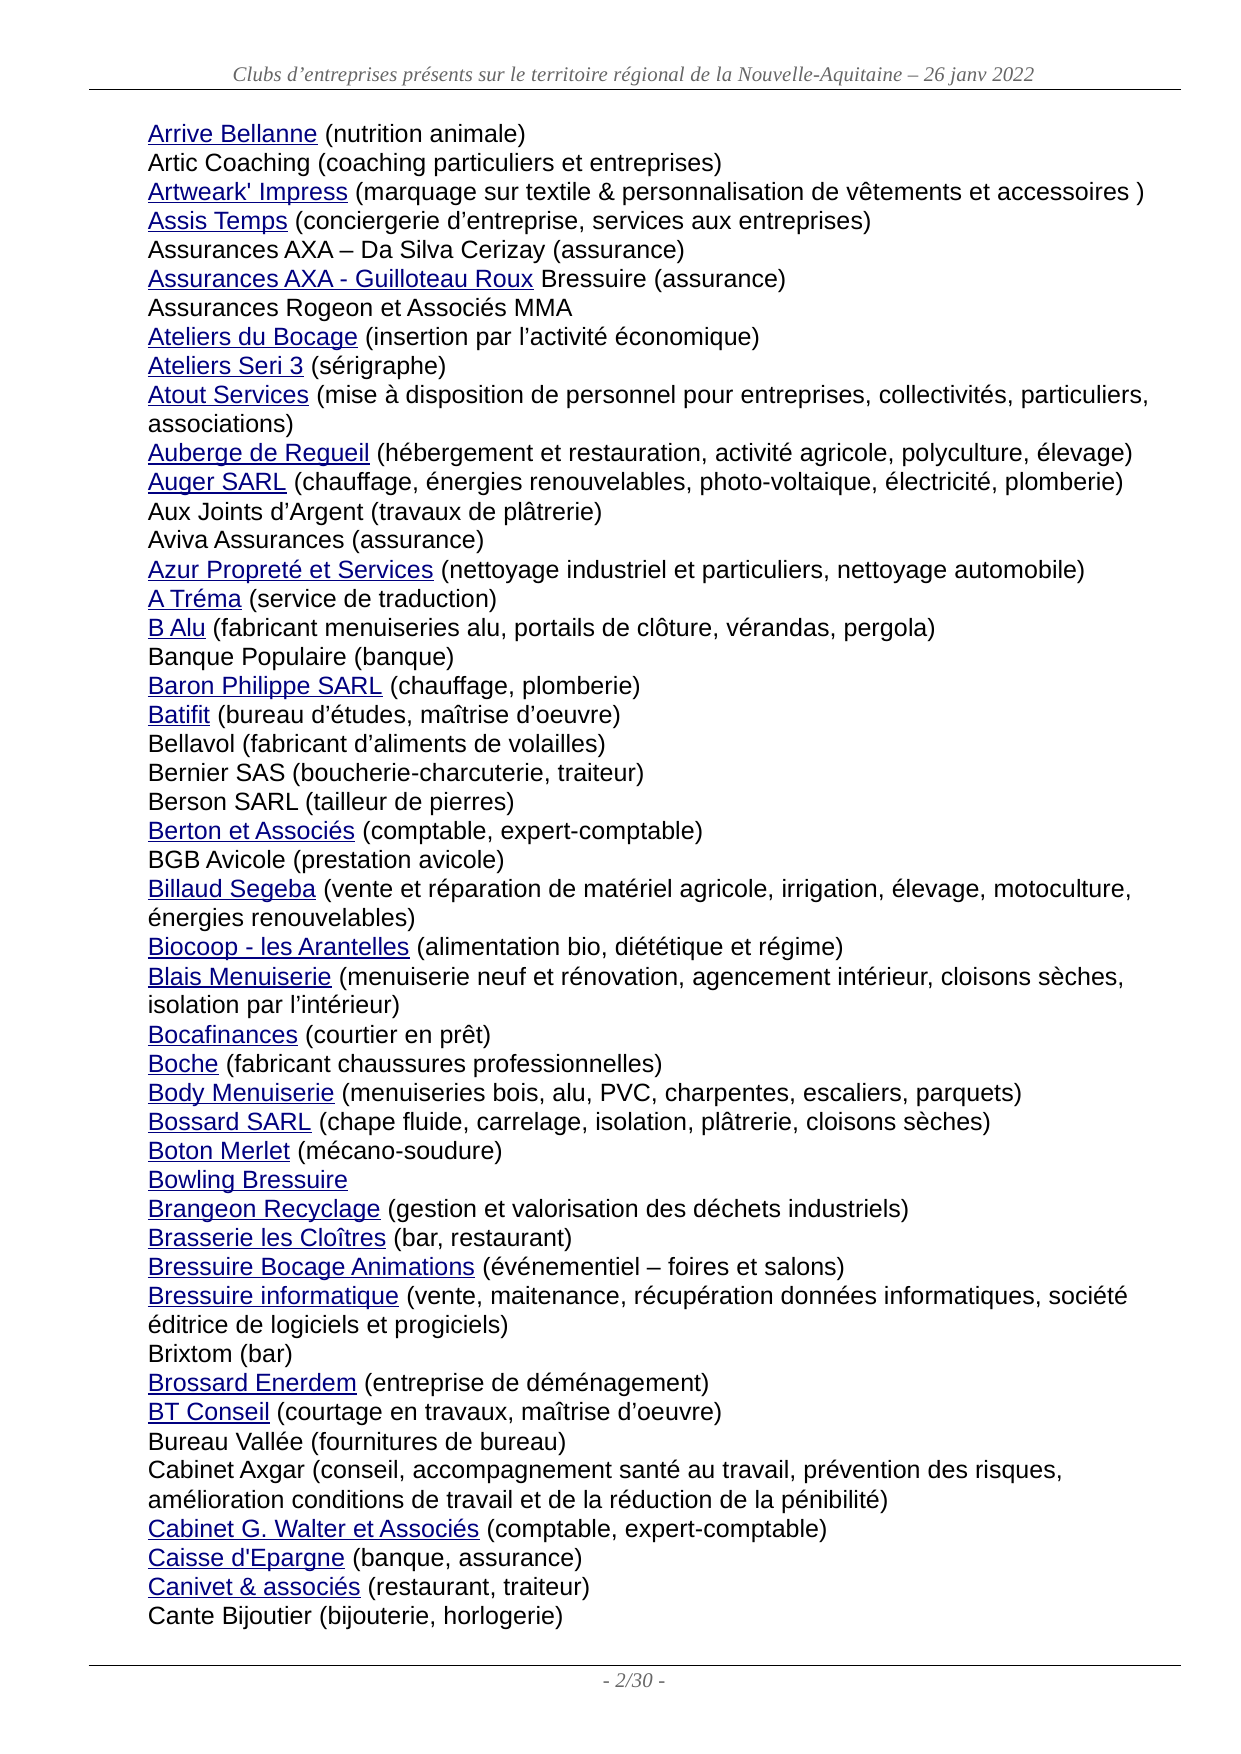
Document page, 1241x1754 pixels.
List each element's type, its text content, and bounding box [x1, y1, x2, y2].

text Banque Populaire (banque) [148, 642, 1181, 671]
text Berson SARL (tailleur de pierres) [148, 787, 1181, 816]
text Billaud Segeba (vente et réparation de matériel agricole, irrigation, élevage, motoculture, énergies renouvelables) [148, 874, 1181, 932]
text Ateliers du Bocage (insertion par l’activité économique) [148, 322, 1181, 351]
text Brixtom (bar) [148, 1339, 1181, 1368]
text B Alu (fabricant menuiseries alu, portails de clôture, vérandas, pergola) [148, 613, 1181, 642]
text BT Conseil (courtage en travaux, maîtrise d’oeuvre) [148, 1397, 1181, 1426]
text Baron Philippe SARL (chauffage, plomberie) [148, 671, 1181, 700]
text Ateliers Seri 3 (sérigraphe) [148, 351, 1181, 380]
text Azur Propreté et Services (nettoyage industriel et particuliers, nettoyage automobile) [148, 554, 1181, 583]
text Cabinet Axgar (conseil, accompagnement santé au travail, prévention des risques, amélioration conditions de travail et de la réduction de la pénibilité) [148, 1455, 1181, 1513]
text Brossard Enerdem (entreprise de déménagement) [148, 1368, 1181, 1397]
text Bernier SAS (boucherie-charcuterie, traiteur) [148, 758, 1181, 787]
text Auberge de Regueil (hébergement et restauration, activité agricole, polyculture, élevage) [148, 438, 1181, 467]
text Arrive Bellanne (nutrition animale) [148, 118, 1181, 148]
text Bressuire Bocage Animations (événementiel – foires et salons) [148, 1252, 1181, 1281]
text Aux Joints d’Argent (travaux de plâtrerie) [148, 496, 1181, 525]
text Brangeon Recyclage (gestion et valorisation des déchets industriels) [148, 1194, 1181, 1223]
text Artic Coaching (coaching particuliers et entreprises) [148, 148, 1181, 177]
text Body Menuiserie (menuiseries bois, alu, PVC, charpentes, escaliers, parquets) [148, 1078, 1181, 1107]
text Batifit (bureau d’études, maîtrise d’oeuvre) [148, 700, 1181, 729]
text Assurances AXA - Guilloteau Roux Bressuire (assurance) [148, 264, 1181, 293]
text BGB Avicole (prestation avicole) [148, 845, 1181, 874]
text Assurances AXA – Da Silva Cerizay (assurance) [148, 235, 1181, 264]
text Blais Menuiserie (menuiserie neuf et rénovation, agencement intérieur, cloisons sèches, isolation par l’intérieur) [148, 961, 1181, 1019]
text Aviva Assurances (assurance) [148, 525, 1181, 554]
text Berton et Associés (comptable, expert-comptable) [148, 816, 1181, 845]
text Boton Merlet (mécano-soudure) [148, 1136, 1181, 1165]
text Bowling Bressuire [148, 1165, 1181, 1194]
text Caisse d'Epargne (banque, assurance) [148, 1543, 1181, 1572]
text Canivet & associés (restaurant, traiteur) [148, 1572, 1181, 1601]
text Cabinet G. Walter et Associés (comptable, expert-comptable) [148, 1513, 1181, 1543]
text Bocafinances (courtier en prêt) [148, 1019, 1181, 1048]
text Bureau Vallée (fournitures de bureau) [148, 1426, 1181, 1455]
text Bossard SARL (chape fluide, carrelage, isolation, plâtrerie, cloisons sèches) [148, 1107, 1181, 1136]
text Biocoop - les Arantelles (alimentation bio, diététique et régime) [148, 932, 1181, 961]
text Artweark' Impress (marquage sur textile & personnalisation de vêtements et accessoires ) [148, 177, 1181, 206]
text Bressuire informatique (vente, maitenance, récupération données informatiques, société éditrice de logiciels et progiciels) [148, 1281, 1181, 1339]
text Cante Bijoutier (bijouterie, horlogerie) [148, 1601, 1181, 1630]
text Boche (fabricant chaussures professionnelles) [148, 1048, 1181, 1078]
text Assurances Rogeon et Associés MMA [148, 293, 1181, 322]
text Auger SARL (chauffage, énergies renouvelables, photo-voltaique, électricité, plomberie) [148, 467, 1181, 496]
text A Tréma (service de traduction) [148, 583, 1181, 613]
text Atout Services (mise à disposition de personnel pour entreprises, collectivités, particuliers, associations) [148, 380, 1181, 438]
text Bellavol (fabricant d’aliments de volailles) [148, 729, 1181, 758]
text Brasserie les Cloîtres (bar, restaurant) [148, 1223, 1181, 1252]
text Assis Temps (conciergerie d’entreprise, services aux entreprises) [148, 206, 1181, 235]
